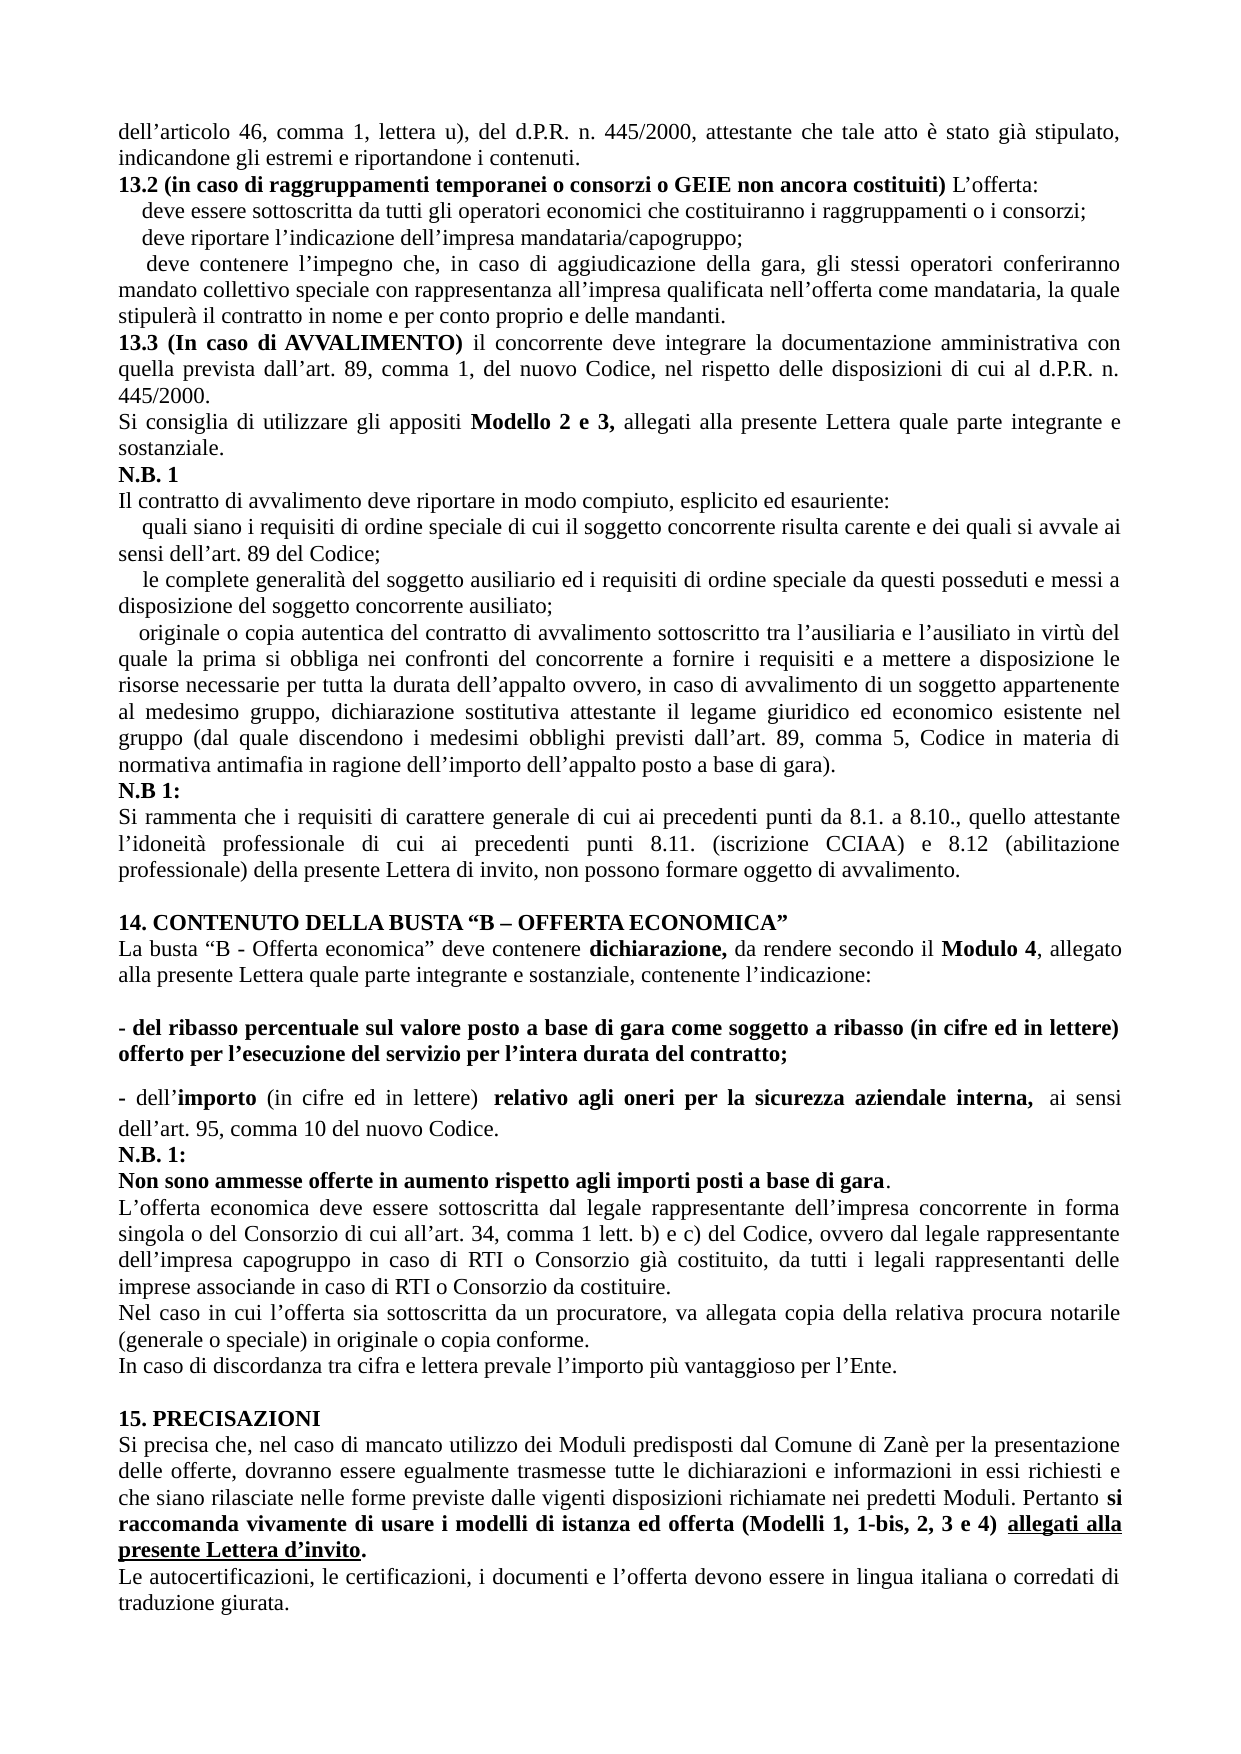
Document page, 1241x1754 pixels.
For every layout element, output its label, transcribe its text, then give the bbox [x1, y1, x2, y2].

text  le complete generalità del soggetto ausiliario ed i requisiti di ordine speciale da questi posseduti e messi a disposizione del soggetto concorrente ausiliato; [118, 566, 1122, 619]
text  deve contenere l’impegno che, in caso di aggiudicazione della gara, gli stessi operatori conferiranno mandato collettivo speciale con rappresentanza all’impresa qualificata nell’offerta come mandataria, la quale stipulerà il contratto in nome e per conto proprio e delle mandanti. [118, 250, 1122, 329]
text 14. CONTENUTO DELLA BUSTA “B – OFFERTA ECONOMICA” [118, 909, 1122, 935]
text Si rammenta che i requisiti di carattere generale di cui ai precedenti punti da 8.1. a 8.10., quello attestante l’idoneità professionale di cui ai precedenti punti 8.11. (iscrizione CCIAA) e 8.12 (abilitazione professionale) della presente Lettera di invito, non possono formare oggetto di avvalimento. [118, 803, 1122, 882]
text Non sono ammesse offerte in aumento rispetto agli importi posti a base di gara. [118, 1167, 1122, 1194]
text N.B. 1: [118, 1141, 1122, 1167]
text N.B 1: [118, 777, 1122, 803]
text Si precisa che, nel caso di mancato utilizzo dei Moduli predisposti dal Comune di Zanè per la presentazione delle offerte, dovranno essere egualmente trasmesse tutte le dichiarazioni e informazioni in essi richiesti e che siano rilasciate nelle forme previste dalle vigenti disposizioni richiamate nei predetti Moduli. Pertanto si raccomanda vivamente di usare i modelli di istanza ed offerta (Modelli 1, 1-bis, 2, 3 e 4) allegati alla presente Lettera d’invito. [118, 1431, 1122, 1563]
text  quali siano i requisiti di ordine speciale di cui il soggetto concorrente risulta carente e dei quali si avvale ai sensi dell’art. 89 del Codice; [118, 513, 1122, 566]
text 15. PRECISAZIONI [118, 1405, 1122, 1431]
text Nel caso in cui l’offerta sia sottoscritta da un procuratore, va allegata copia della relativa procura notarile (generale o speciale) in originale o copia conforme. [118, 1299, 1122, 1352]
text Si consiglia di utilizzare gli appositi Modello 2 e 3, allegati alla presente Lettera quale parte integrante e sostanziale. [118, 408, 1122, 461]
text Il contratto di avvalimento deve riportare in modo compiuto, esplicito ed esauriente: [118, 487, 1122, 513]
text In caso di discordanza tra cifra e lettera prevale l’importo più vantaggioso per l’Ente. [118, 1352, 1122, 1378]
text  deve riportare l’indicazione dell’impresa mandataria/capogruppo; [118, 223, 1122, 250]
text La busta “B - Offerta economica” deve contenere dichiarazione, da rendere secondo il Modulo 4, allegato alla presente Lettera quale parte integrante e sostanziale, contenente l’indicazione: [118, 935, 1122, 988]
text 13.3 (In caso di AVVALIMENTO) il concorrente deve integrare la documentazione amministrativa con quella prevista dall’art. 89, comma 1, del nuovo Codice, nel rispetto delle disposizioni di cui al d.P.R. n. 445/2000. [118, 329, 1122, 408]
text L’offerta economica deve essere sottoscritta dal legale rappresentante dell’impresa concorrente in forma singola o del Consorzio di cui all’art. 34, comma 1 lett. b) e c) del Codice, ovvero dal legale rappresentante dell’impresa capogruppo in caso di RTI o Consorzio già costituito, da tutti i legali rappresentanti delle imprese associande in caso di RTI o Consorzio da costituire. [118, 1194, 1122, 1299]
text  deve essere sottoscritta da tutti gli operatori economici che costituiranno i raggruppamenti o i consorzi; [118, 197, 1122, 223]
text  originale o copia autentica del contratto di avvalimento sottoscritto tra l’ausiliaria e l’ausiliato in virtù del quale la prima si obbliga nei confronti del concorrente a fornire i requisiti e a mettere a disposizione le risorse necessarie per tutta la durata dell’appalto ovvero, in caso di avvalimento di un soggetto appartenente al medesimo gruppo, dichiarazione sostitutiva attestante il legame giuridico ed economico esistente nel gruppo (dal quale discendono i medesimi obblighi previsti dall’art. 89, comma 5, Codice in materia di normativa antimafia in ragione dell’importo dell’appalto posto a base di gara). [118, 619, 1122, 777]
text N.B. 1 [118, 461, 1122, 487]
text 13.2 (in caso di raggruppamenti temporanei o consorzi o GEIE non ancora costituiti) L’offerta: [118, 171, 1122, 197]
text dell’articolo 46, comma 1, lettera u), del d.P.R. n. 445/2000, attestante che tale atto è stato già stipulato, indicandone gli estremi e riportandone i contenuti. [118, 118, 1122, 171]
text Le autocertificazioni, le certificazioni, i documenti e l’offerta devono essere in lingua italiana o corredati di traduzione giurata. [118, 1563, 1122, 1616]
text - del ribasso percentuale sul valore posto a base di gara come soggetto a ribasso (in cifre ed in lettere) offerto per l’esecuzione del servizio per l’intera durata del contratto; [118, 1014, 1122, 1067]
text - dell’importo (in cifre ed in lettere) relativo agli oneri per la sicurezza aziendale interna, ai sensi dell’art. 95, comma 10 del nuovo Codice. [118, 1067, 1122, 1141]
